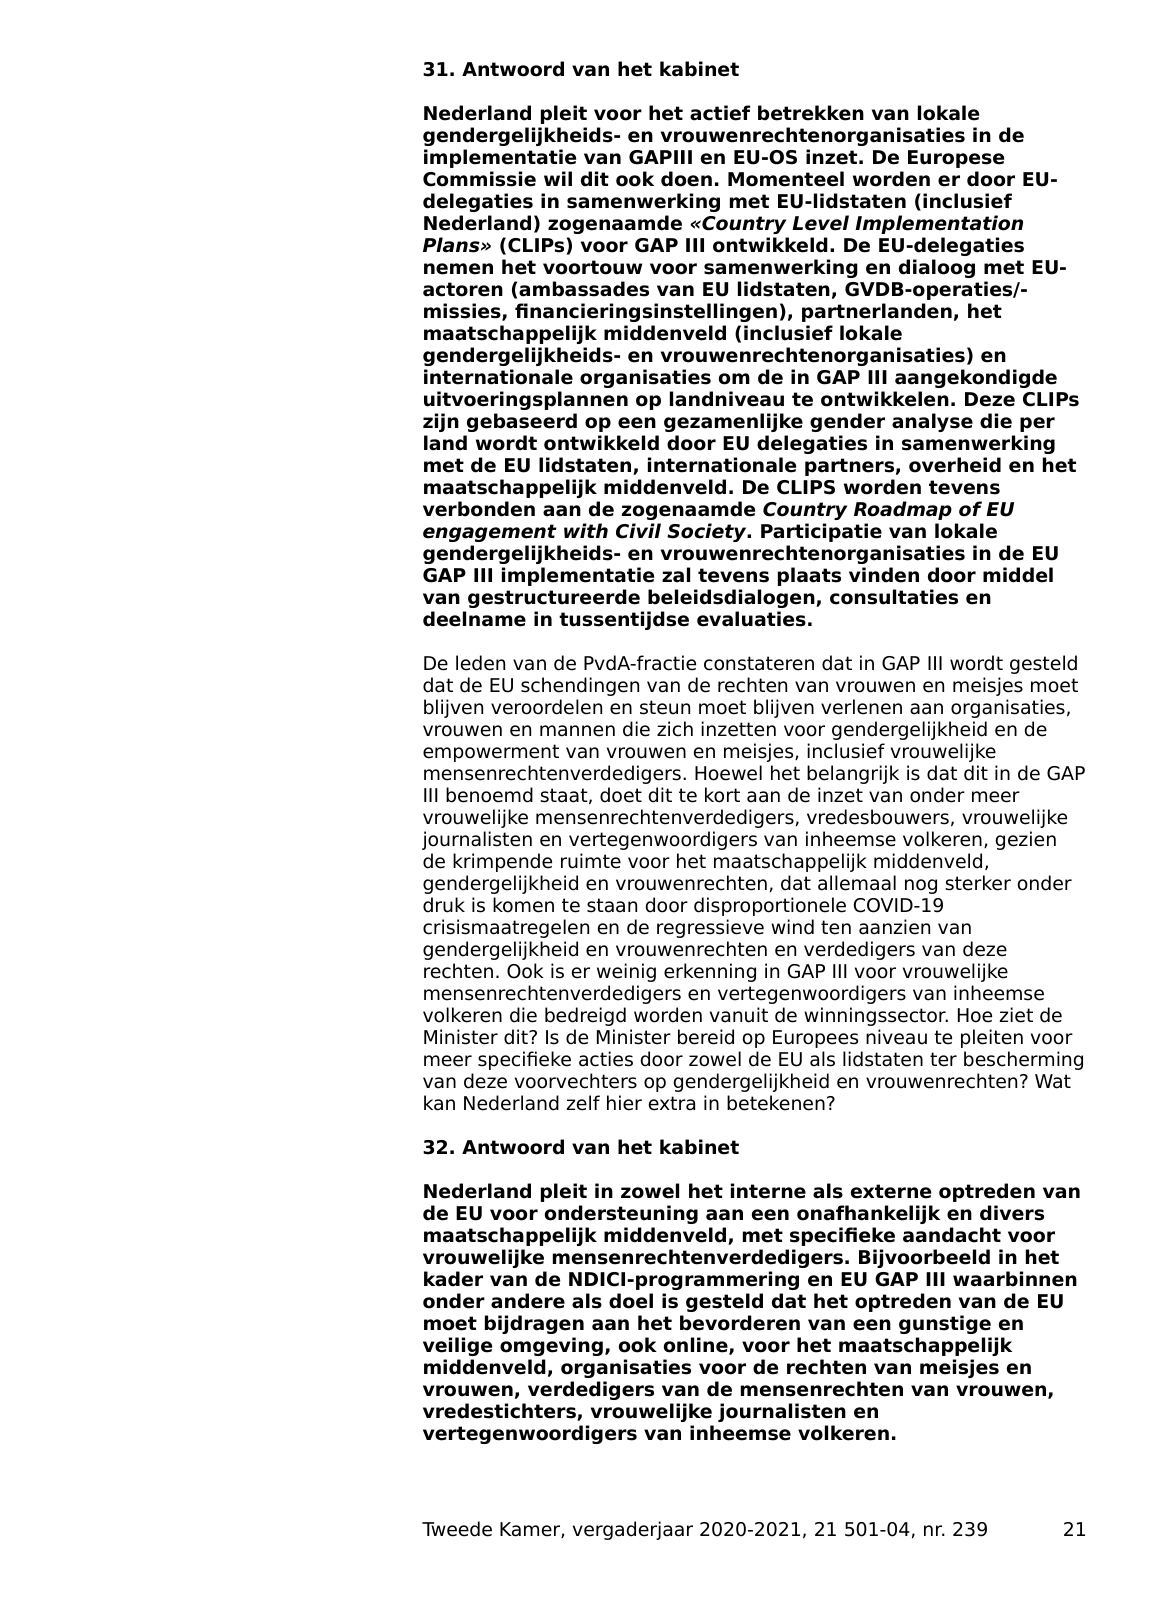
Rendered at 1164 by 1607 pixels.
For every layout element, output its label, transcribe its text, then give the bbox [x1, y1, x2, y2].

text Nederland pleit voor het actief betrekken van lokale gendergelijkheids- en vrouwenrechtenorganisaties in de implementatie van GAPIII en EU-OS inzet. De Europese Commissie wil dit ook doen. Momenteel worden er door EU-delegaties in samenwerking met EU-lidstaten (inclusief Nederland) zogenaamde «Country Level Implementation Plans» (CLIPs) voor GAP III ontwikkeld. De EU-delegaties nemen het voortouw voor samenwerking en dialoog met EU-actoren (ambassades van EU lidstaten, GVDB-operaties/-missies, financieringsinstellingen), partnerlanden, het maatschappelijk middenveld (inclusief lokale gendergelijkheids- en vrouwenrechtenorganisaties) en internationale organisaties om de in GAP III aangekondigde uitvoeringsplannen op landniveau te ontwikkelen. Deze CLIPs zijn gebaseerd op een gezamenlijke gender analyse die per land wordt ontwikkeld door EU delegaties in samenwerking met de EU lidstaten, internationale partners, overheid en het maatschappelijk middenveld. De CLIPS worden tevens verbonden aan de zogenaamde Country Roadmap of EU engagement with Civil Society. Participatie van lokale gendergelijkheids- en vrouwenrechtenorganisaties in de EU GAP III implementatie zal tevens plaats vinden door middel van gestructureerde beleidsdialogen, consultaties en deelname in tussentijdse evaluaties. [422, 103, 1087, 631]
subtitle 32. Antwoord van het kabinet [422, 1137, 1087, 1159]
text Nederland pleit in zowel het interne als externe optreden van de EU voor ondersteuning aan een onafhankelijk en divers maatschappelijk middenveld, met specifieke aandacht voor vrouwelijke mensenrechtenverdedigers. Bijvoorbeeld in het kader van de NDICI-programmering en EU GAP III waarbinnen onder andere als doel is gesteld dat het optreden van de EU moet bijdragen aan het bevorderen van een gunstige en veilige omgeving, ook online, voor het maatschappelijk middenveld, organisaties voor de rechten van meisjes en vrouwen, verdedigers van de mensenrechten van vrouwen, vredestichters, vrouwelijke journalisten en vertegenwoordigers van inheemse volkeren. [422, 1181, 1087, 1444]
text De leden van de PvdA-fractie constateren dat in GAP III wordt gesteld dat de EU schendingen van de rechten van vrouwen en meisjes moet blijven veroordelen en steun moet blijven verlenen aan organisaties, vrouwen en mannen die zich inzetten voor gendergelijkheid en de empowerment van vrouwen en meisjes, inclusief vrouwelijke mensenrechtenverdedigers. Hoewel het belangrijk is dat dit in de GAP III benoemd staat, doet dit te kort aan de inzet van onder meer vrouwelijke mensenrechtenverdedigers, vredesbouwers, vrouwelijke journalisten en vertegenwoordigers van inheemse volkeren, gezien de krimpende ruimte voor het maatschappelijk middenveld, gendergelijkheid en vrouwenrechten, dat allemaal nog sterker onder druk is komen te staan door disproportionele COVID-19 crisismaatregelen en de regressieve wind ten aanzien van gendergelijkheid en vrouwenrechten en verdedigers van deze rechten. Ook is er weinig erkenning in GAP III voor vrouwelijke mensenrechtenverdedigers en vertegenwoordigers van inheemse volkeren die bedreigd worden vanuit de winningssector. Hoe ziet de Minister dit? Is de Minister bereid op Europees niveau te pleiten voor meer specifieke acties door zowel de EU als lidstaten ter bescherming van deze voorvechters op gendergelijkheid en vrouwenrechten? Wat kan Nederland zelf hier extra in betekenen? [422, 653, 1087, 1114]
subtitle 31. Antwoord van het kabinet [422, 59, 1087, 81]
